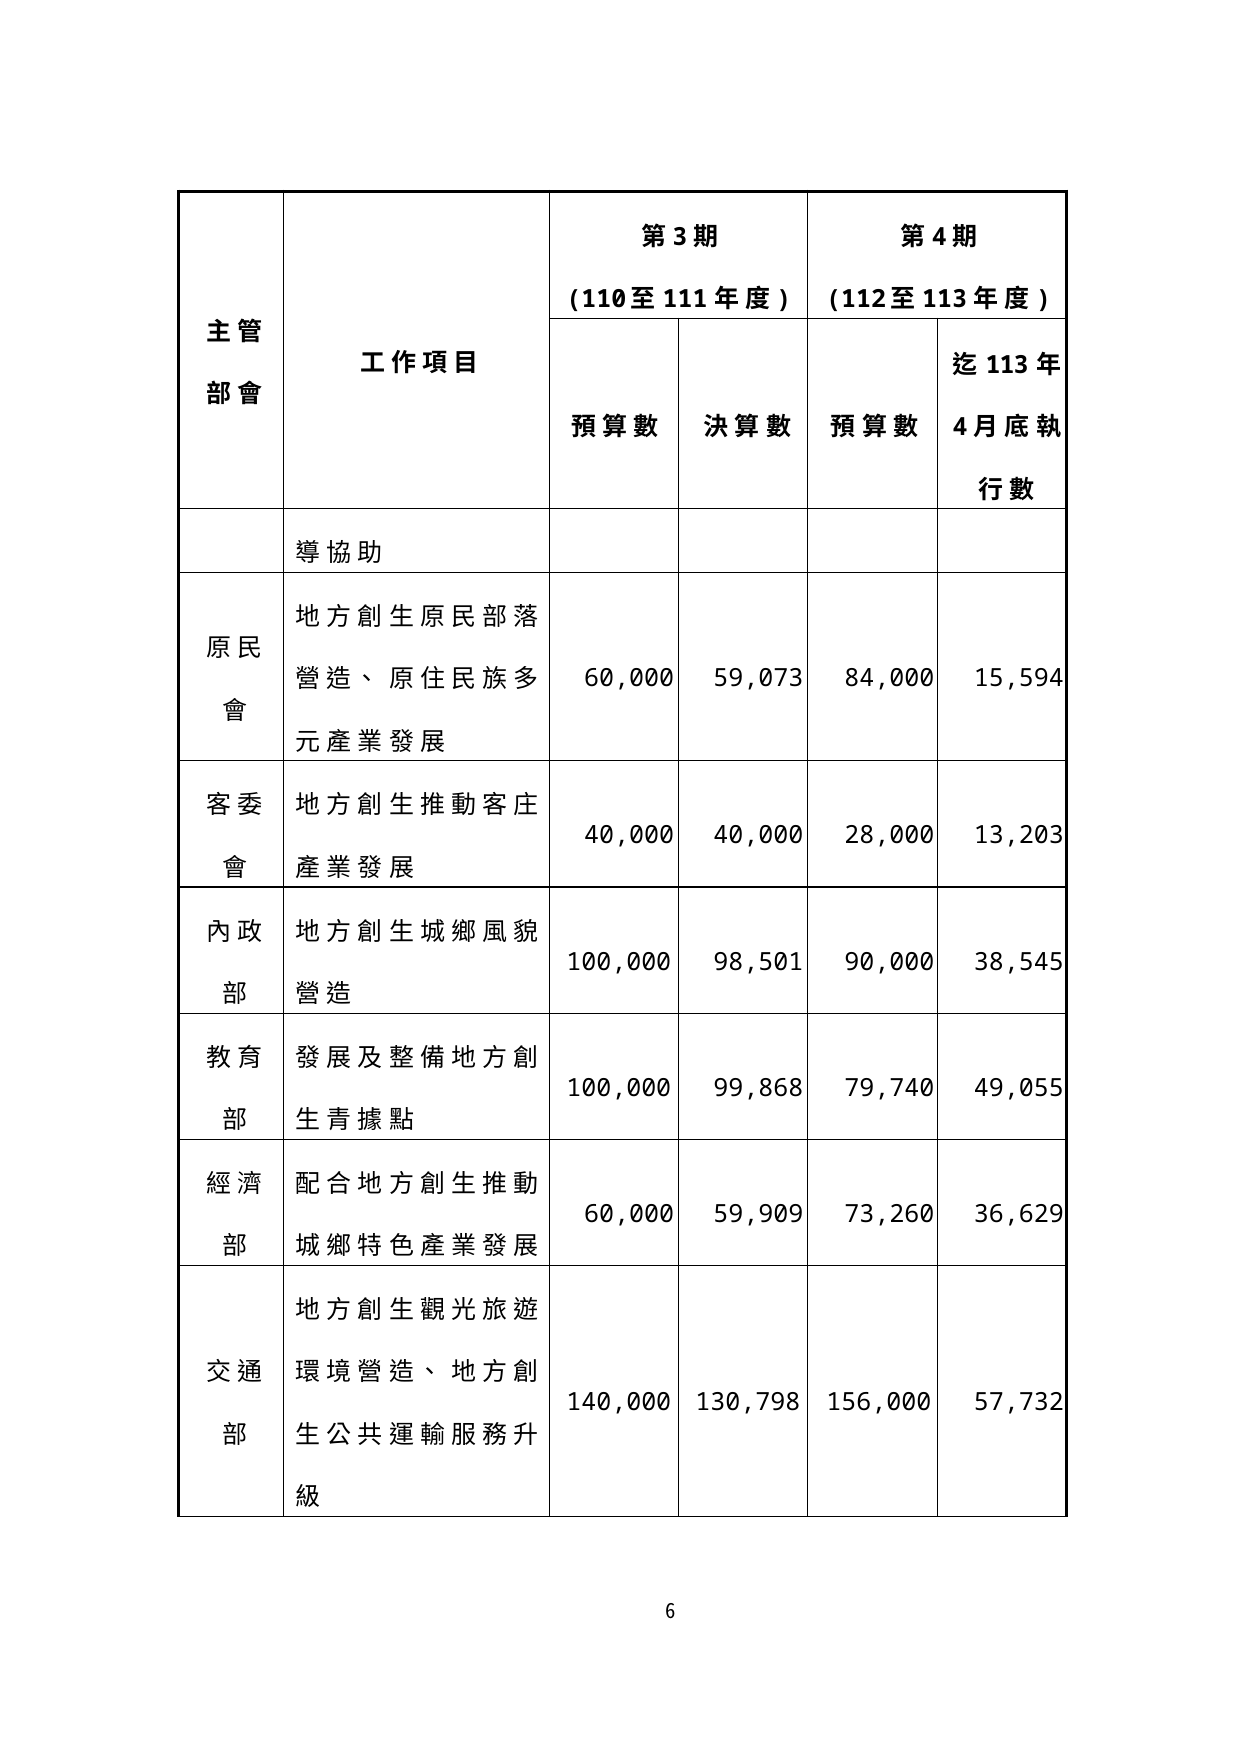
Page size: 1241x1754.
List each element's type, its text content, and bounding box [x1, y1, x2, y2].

table_cell 59,073 [679, 573, 807, 760]
table_cell 配合地方創生推動城鄉特色產業發展 [284, 1140, 549, 1264]
table_cell 發展及整備地方創生青據點 [284, 1014, 549, 1138]
table_cell 98,501 [679, 888, 807, 1012]
table_cell [180, 509, 283, 572]
table_cell 99,868 [679, 1014, 807, 1138]
table_cell 內政部 [180, 888, 283, 1012]
table_cell 預算數 [808, 319, 937, 508]
table_cell 100,000 [550, 1014, 678, 1138]
table_cell 79,740 [808, 1014, 937, 1138]
table_cell 地方創生推動客庄產業發展 [284, 761, 549, 886]
table_cell 60,000 [550, 1140, 678, 1264]
table_cell 地方創生觀光旅遊環境營造、地方創生公共運輸服務升級 [284, 1266, 549, 1516]
table_cell 156,000 [808, 1266, 937, 1516]
table_cell 地方創生城鄉風貌營造 [284, 888, 549, 1012]
table_cell [679, 509, 807, 572]
table_cell 教育部 [180, 1014, 283, 1138]
table_cell 28,000 [808, 761, 937, 886]
table_cell 140,000 [550, 1266, 678, 1516]
table_cell 49,055 [938, 1014, 1065, 1138]
table_cell [808, 509, 937, 572]
table_cell 38,545 [938, 888, 1065, 1012]
table_cell 交通部 [180, 1266, 283, 1516]
table_cell [550, 509, 678, 572]
table_cell 73,260 [808, 1140, 937, 1264]
table_cell 決算數 [679, 319, 807, 508]
table_cell 原民會 [180, 573, 283, 760]
table_header 工作項目 [284, 193, 549, 508]
table_header 主管 部會 [180, 193, 283, 508]
table_cell 導協助 [284, 509, 549, 572]
table_cell 90,000 [808, 888, 937, 1012]
table_cell 40,000 [679, 761, 807, 886]
table_cell 客委會 [180, 761, 283, 886]
table_cell 59,909 [679, 1140, 807, 1264]
table_cell 60,000 [550, 573, 678, 760]
table_header 第4期 (112至113年度) [808, 193, 1065, 318]
table_cell [938, 509, 1065, 572]
table_header 第3期 (110至111年度) [550, 193, 807, 318]
table_cell 100,000 [550, 888, 678, 1012]
table_cell 40,000 [550, 761, 678, 886]
table_cell 13,203 [938, 761, 1065, 886]
table_cell 84,000 [808, 573, 937, 760]
table_cell 15,594 [938, 573, 1065, 760]
table_cell 57,732 [938, 1266, 1065, 1516]
table_cell 經濟部 [180, 1140, 283, 1264]
table_cell 36,629 [938, 1140, 1065, 1264]
table_cell 地方創生原民部落營造、原住民族多元產業發展 [284, 573, 549, 760]
table_cell 迄113年4月底執行數 [938, 319, 1065, 508]
table_cell 130,798 [679, 1266, 807, 1516]
table_cell 預算數 [550, 319, 678, 508]
